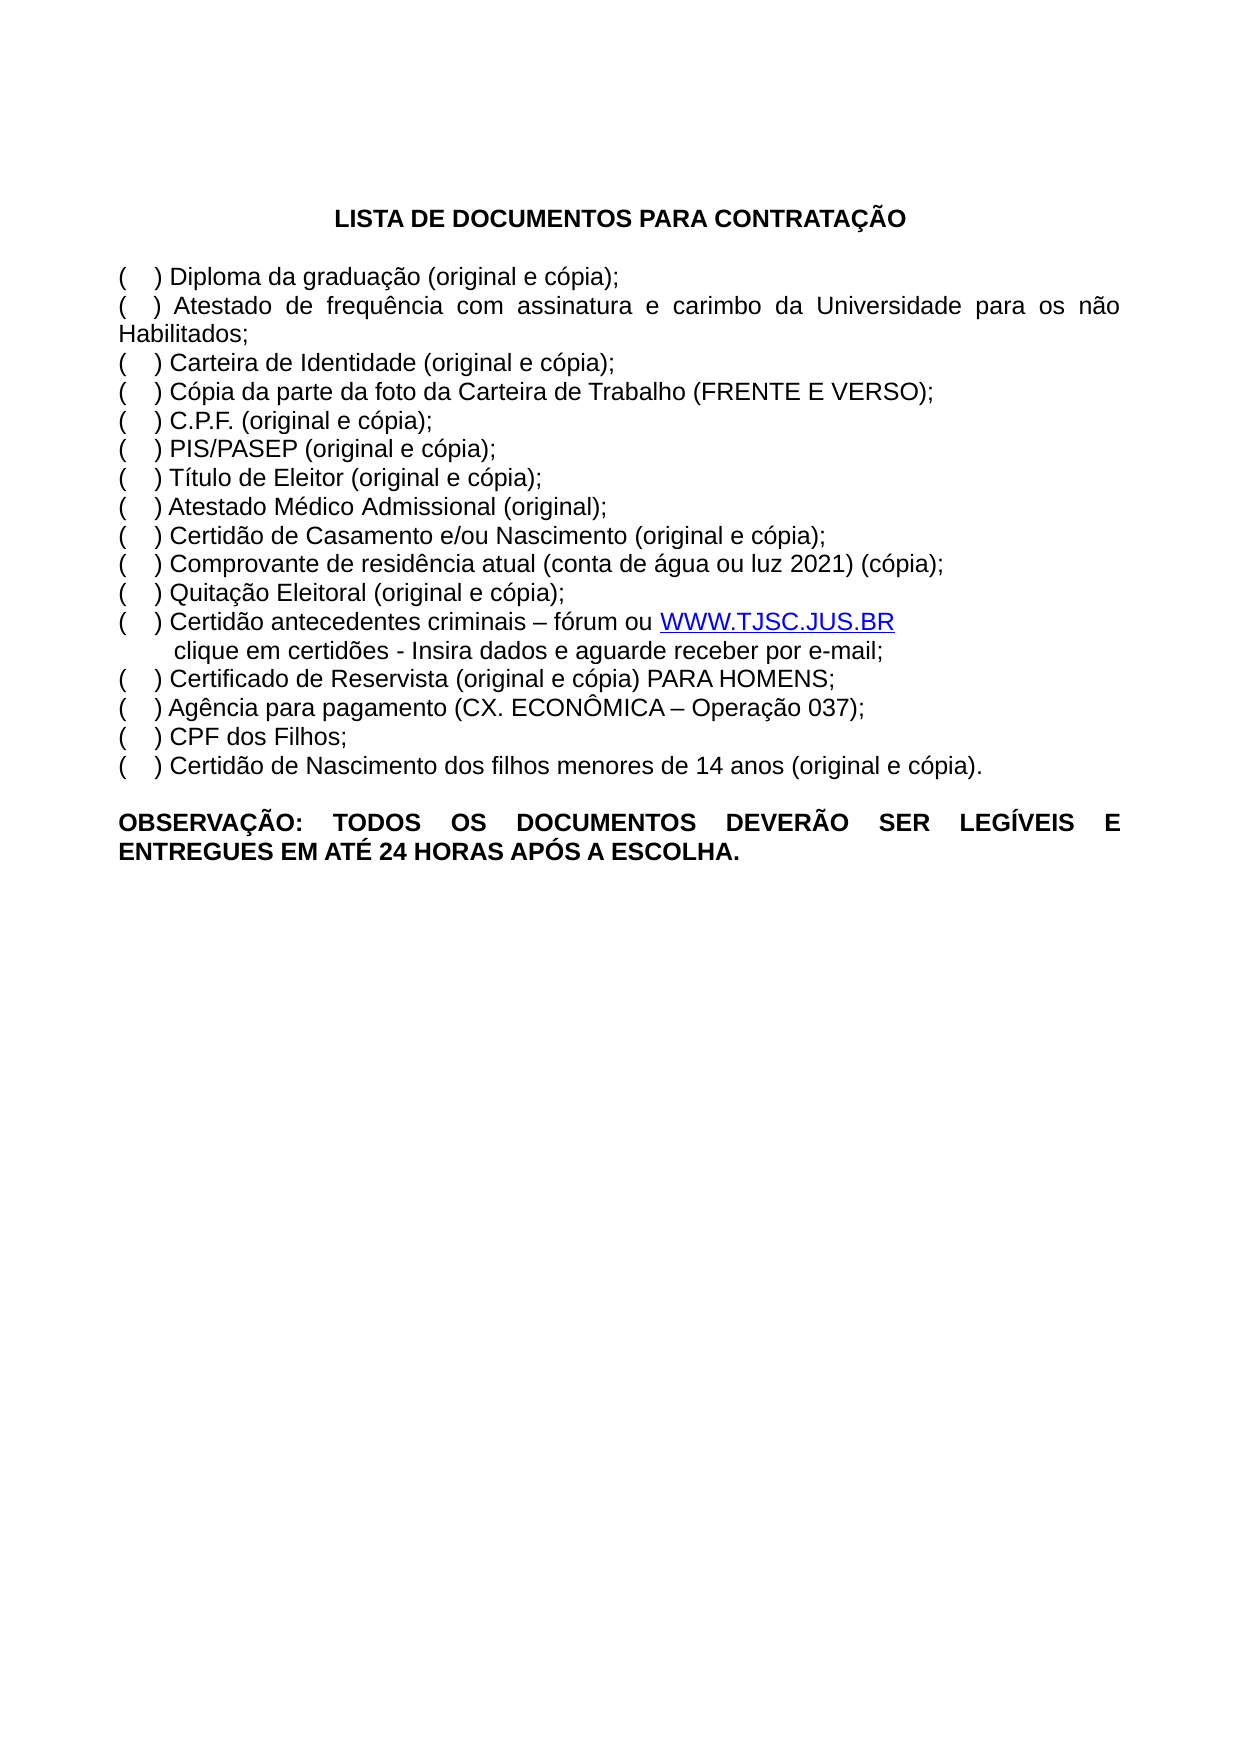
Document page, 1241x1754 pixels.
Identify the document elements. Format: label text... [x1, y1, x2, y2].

text ( ) Atestado de frequência com assinatura e carimbo da Universidade para os não Habilitados; [118, 291, 1122, 348]
text clique em certidões - Insira dados e aguarde receber por e-mail; [118, 636, 1122, 664]
text ( ) Quitação Eleitoral (original e cópia); [118, 578, 1122, 607]
text ( ) PIS/PASEP (original e cópia); [118, 434, 1122, 463]
text OBSERVAÇÃO: TODOS OS DOCUMENTOS DEVERÃO SER LEGÍVEIS E ENTREGUES EM ATÉ 24 HORAS APÓS A ESCOLHA. [118, 808, 1122, 866]
text ( ) Certidão de Casamento e/ou Nascimento (original e cópia); [118, 521, 1122, 549]
text ( ) Certidão antecedentes criminais – fórum ou WWW.TJSC.JUS.BR [118, 607, 1122, 636]
text ( ) CPF dos Filhos; [118, 722, 1122, 751]
text ( ) Atestado Médico Admissional (original); [118, 492, 1122, 521]
text ( ) Carteira de Identidade (original e cópia); [118, 348, 1122, 377]
text ( ) Agência para pagamento (CX. ECONÔMICA – Operação 037); [118, 693, 1122, 722]
text ( ) C.P.F. (original e cópia); [118, 406, 1122, 434]
text ( ) Cópia da parte da foto da Carteira de Trabalho (FRENTE E VERSO); [118, 377, 1122, 406]
text ( ) Comprovante de residência atual (conta de água ou luz 2021) (cópia); [118, 549, 1122, 578]
text ( ) Título de Eleitor (original e cópia); [118, 463, 1122, 492]
text ( ) Certificado de Reservista (original e cópia) PARA HOMENS; [118, 664, 1122, 693]
text ( ) Certidão de Nascimento dos filhos menores de 14 anos (original e cópia). [118, 751, 1122, 779]
text LISTA DE DOCUMENTOS PARA CONTRATAÇÃO [118, 204, 1122, 233]
text ( ) Diploma da graduação (original e cópia); [118, 262, 1122, 291]
